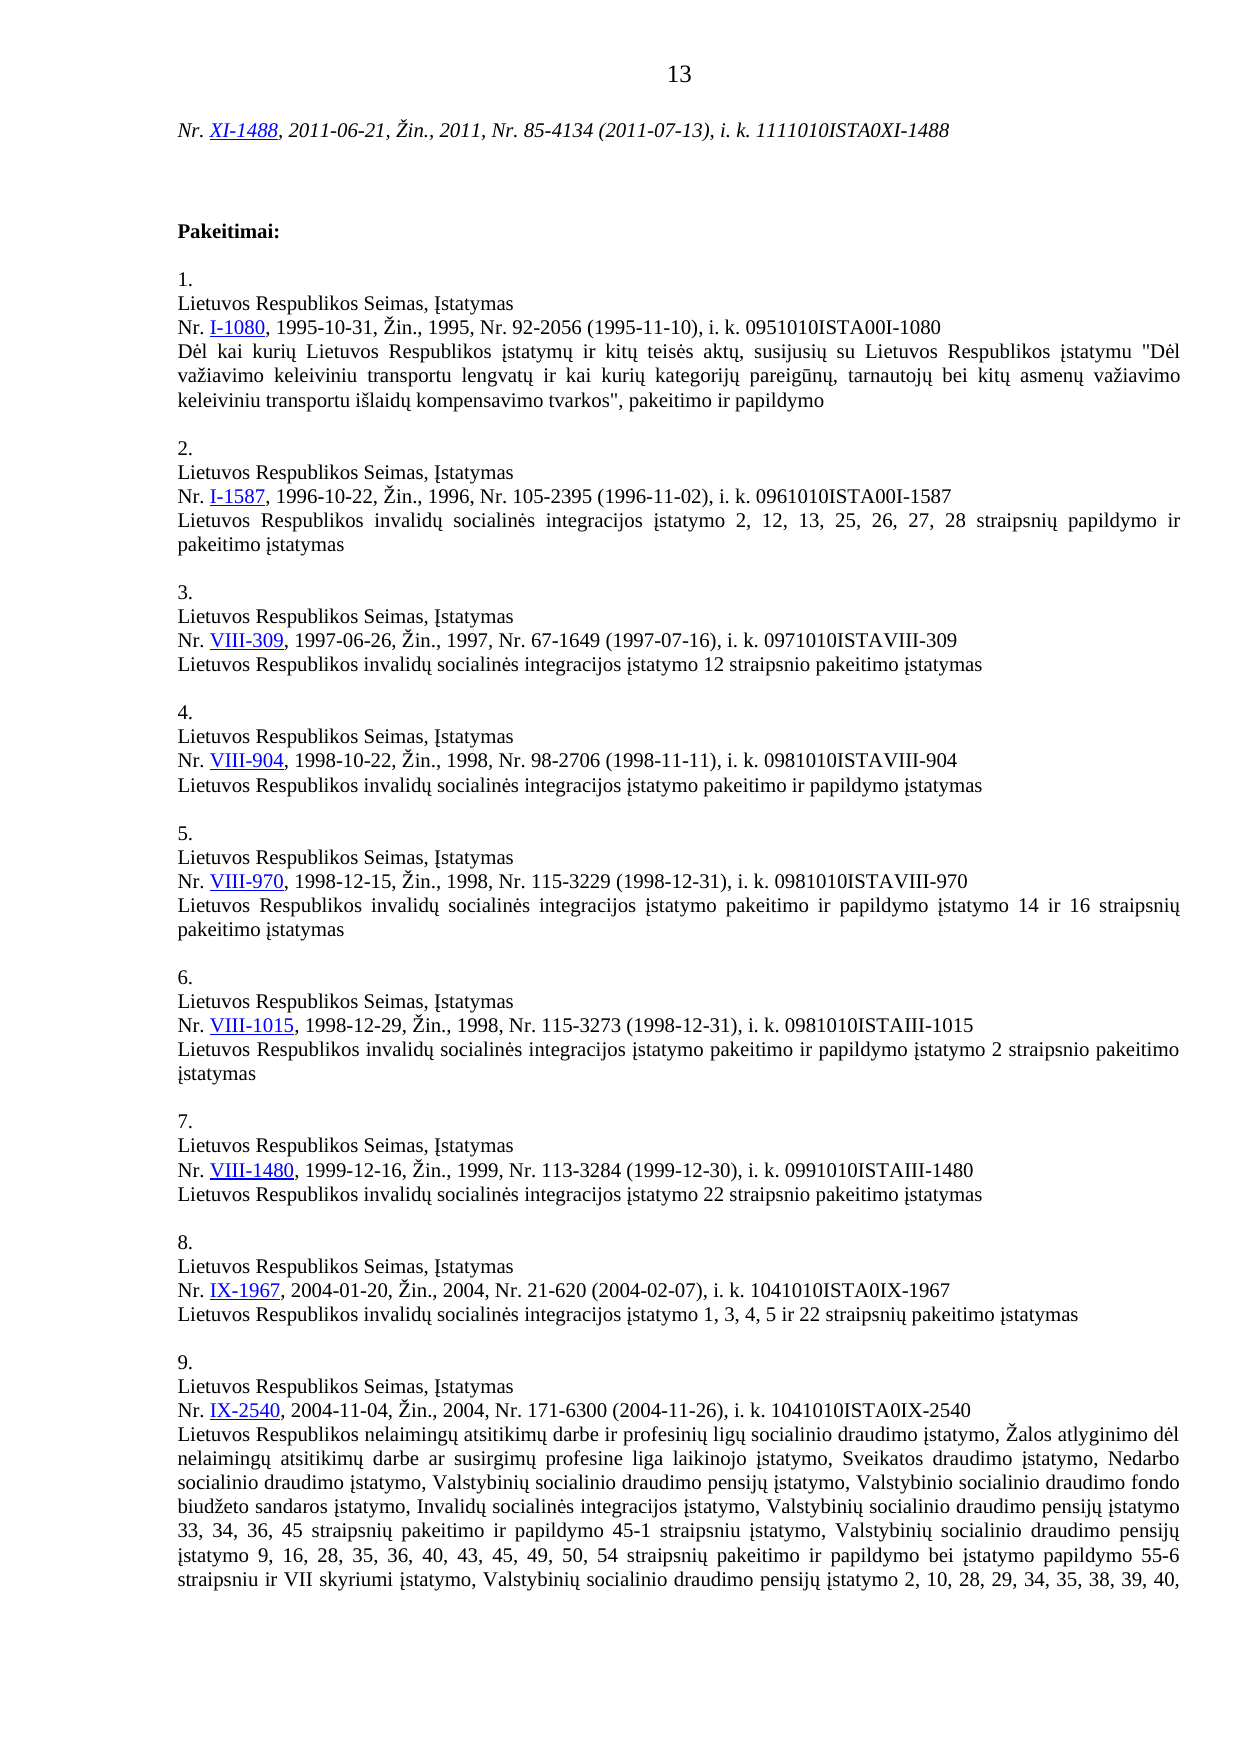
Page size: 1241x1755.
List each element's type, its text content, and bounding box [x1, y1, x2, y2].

text Nr. VIII-1015, 1998-12-29, Žin., 1998, Nr. 115-3273 (1998-12-31), i. k. 0981010ISTAIII-1015 [177, 1013, 1181, 1037]
text Lietuvos Respublikos invalidų socialinės integracijos įstatymo pakeitimo ir papildymo įstatymo 14 ir 16 straipsnių pakeitimo įstatymas [177, 893, 1181, 941]
text Nr. VIII-309, 1997-06-26, Žin., 1997, Nr. 67-1649 (1997-07-16), i. k. 0971010ISTAVIII-309 [177, 628, 1181, 652]
text Lietuvos Respublikos nelaimingų atsitikimų darbe ir profesinių ligų socialinio draudimo įstatymo, Žalos atlyginimo dėl nelaimingų atsitikimų darbe ar susirgimų profesine liga laikinojo įstatymo, Sveikatos draudimo įstatymo, Nedarbo socialinio draudimo įstatymo, Valstybinių socialinio draudimo pensijų įstatymo, Valstybinio socialinio draudimo fondo biudžeto sandaros įstatymo, Invalidų socialinės integracijos įstatymo, Valstybinių socialinio draudimo pensijų įstatymo 33, 34, 36, 45 straipsnių pakeitimo ir papildymo 45-1 straipsniu įstatymo, Valstybinių socialinio draudimo pensijų įstatymo 9, 16, 28, 35, 36, 40, 43, 45, 49, 50, 54 straipsnių pakeitimo ir papildymo bei įstatymo papildymo 55-6 straipsniu ir VII skyriumi įstatymo, Valstybinių socialinio draudimo pensijų įstatymo 2, 10, 28, 29, 34, 35, 38, 39, 40, [177, 1422, 1181, 1591]
text Lietuvos Respublikos invalidų socialinės integracijos įstatymo 1, 3, 4, 5 ir 22 straipsnių pakeitimo įstatymas [177, 1302, 1181, 1326]
text 6. [177, 965, 1181, 989]
text Lietuvos Respublikos Seimas, Įstatymas [177, 1133, 1181, 1157]
text Dėl kai kurių Lietuvos Respublikos įstatymų ir kitų teisės aktų, susijusių su Lietuvos Respublikos įstatymu "Dėl važiavimo keleiviniu transportu lengvatų ir kai kurių kategorijų pareigūnų, tarnautojų bei kitų asmenų važiavimo keleiviniu transportu išlaidų kompensavimo tvarkos", pakeitimo ir papildymo [177, 339, 1181, 412]
text Nr. VIII-970, 1998-12-15, Žin., 1998, Nr. 115-3229 (1998-12-31), i. k. 0981010ISTAVIII-970 [177, 869, 1181, 893]
text Lietuvos Respublikos Seimas, Įstatymas [177, 1254, 1181, 1278]
text Nr. I-1080, 1995-10-31, Žin., 1995, Nr. 92-2056 (1995-11-10), i. k. 0951010ISTA00I-1080 [177, 315, 1181, 339]
text Lietuvos Respublikos Seimas, Įstatymas [177, 1374, 1181, 1398]
text Lietuvos Respublikos Seimas, Įstatymas [177, 845, 1181, 869]
text Lietuvos Respublikos invalidų socialinės integracijos įstatymo 2, 12, 13, 25, 26, 27, 28 straipsnių papildymo ir pakeitimo įstatymas [177, 508, 1181, 556]
text 3. [177, 580, 1181, 604]
text 5. [177, 821, 1181, 845]
text 1. [177, 267, 1181, 291]
text Lietuvos Respublikos Seimas, Įstatymas [177, 291, 1181, 315]
text Nr. VIII-1480, 1999-12-16, Žin., 1999, Nr. 113-3284 (1999-12-30), i. k. 0991010ISTAIII-1480 [177, 1157, 1181, 1182]
text Lietuvos Respublikos invalidų socialinės integracijos įstatymo pakeitimo ir papildymo įstatymo 2 straipsnio pakeitimo įstatymas [177, 1037, 1181, 1085]
text Nr. VIII-904, 1998-10-22, Žin., 1998, Nr. 98-2706 (1998-11-11), i. k. 0981010ISTAVIII-904 [177, 748, 1181, 772]
text 2. [177, 436, 1181, 460]
text Nr. IX-2540, 2004-11-04, Žin., 2004, Nr. 171-6300 (2004-11-26), i. k. 1041010ISTA0IX-2540 [177, 1398, 1181, 1422]
text Lietuvos Respublikos Seimas, Įstatymas [177, 724, 1181, 748]
text Nr. IX-1967, 2004-01-20, Žin., 2004, Nr. 21-620 (2004-02-07), i. k. 1041010ISTA0IX-1967 [177, 1278, 1181, 1302]
text 8. [177, 1230, 1181, 1254]
text Lietuvos Respublikos invalidų socialinės integracijos įstatymo pakeitimo ir papildymo įstatymas [177, 772, 1181, 797]
text Lietuvos Respublikos Seimas, Įstatymas [177, 989, 1181, 1013]
text 9. [177, 1350, 1181, 1374]
text Lietuvos Respublikos invalidų socialinės integracijos įstatymo 12 straipsnio pakeitimo įstatymas [177, 652, 1181, 676]
text Lietuvos Respublikos invalidų socialinės integracijos įstatymo 22 straipsnio pakeitimo įstatymas [177, 1182, 1181, 1206]
text Nr. I-1587, 1996-10-22, Žin., 1996, Nr. 105-2395 (1996-11-02), i. k. 0961010ISTA00I-1587 [177, 484, 1181, 508]
text 7. [177, 1109, 1181, 1133]
text Pakeitimai: [177, 219, 1181, 243]
text Lietuvos Respublikos Seimas, Įstatymas [177, 604, 1181, 628]
text Nr. XI-1488, 2011-06-21, Žin., 2011, Nr. 85-4134 (2011-07-13), i. k. 1111010ISTA0XI-1488 [177, 118, 1181, 142]
text 4. [177, 700, 1181, 724]
text Lietuvos Respublikos Seimas, Įstatymas [177, 460, 1181, 484]
